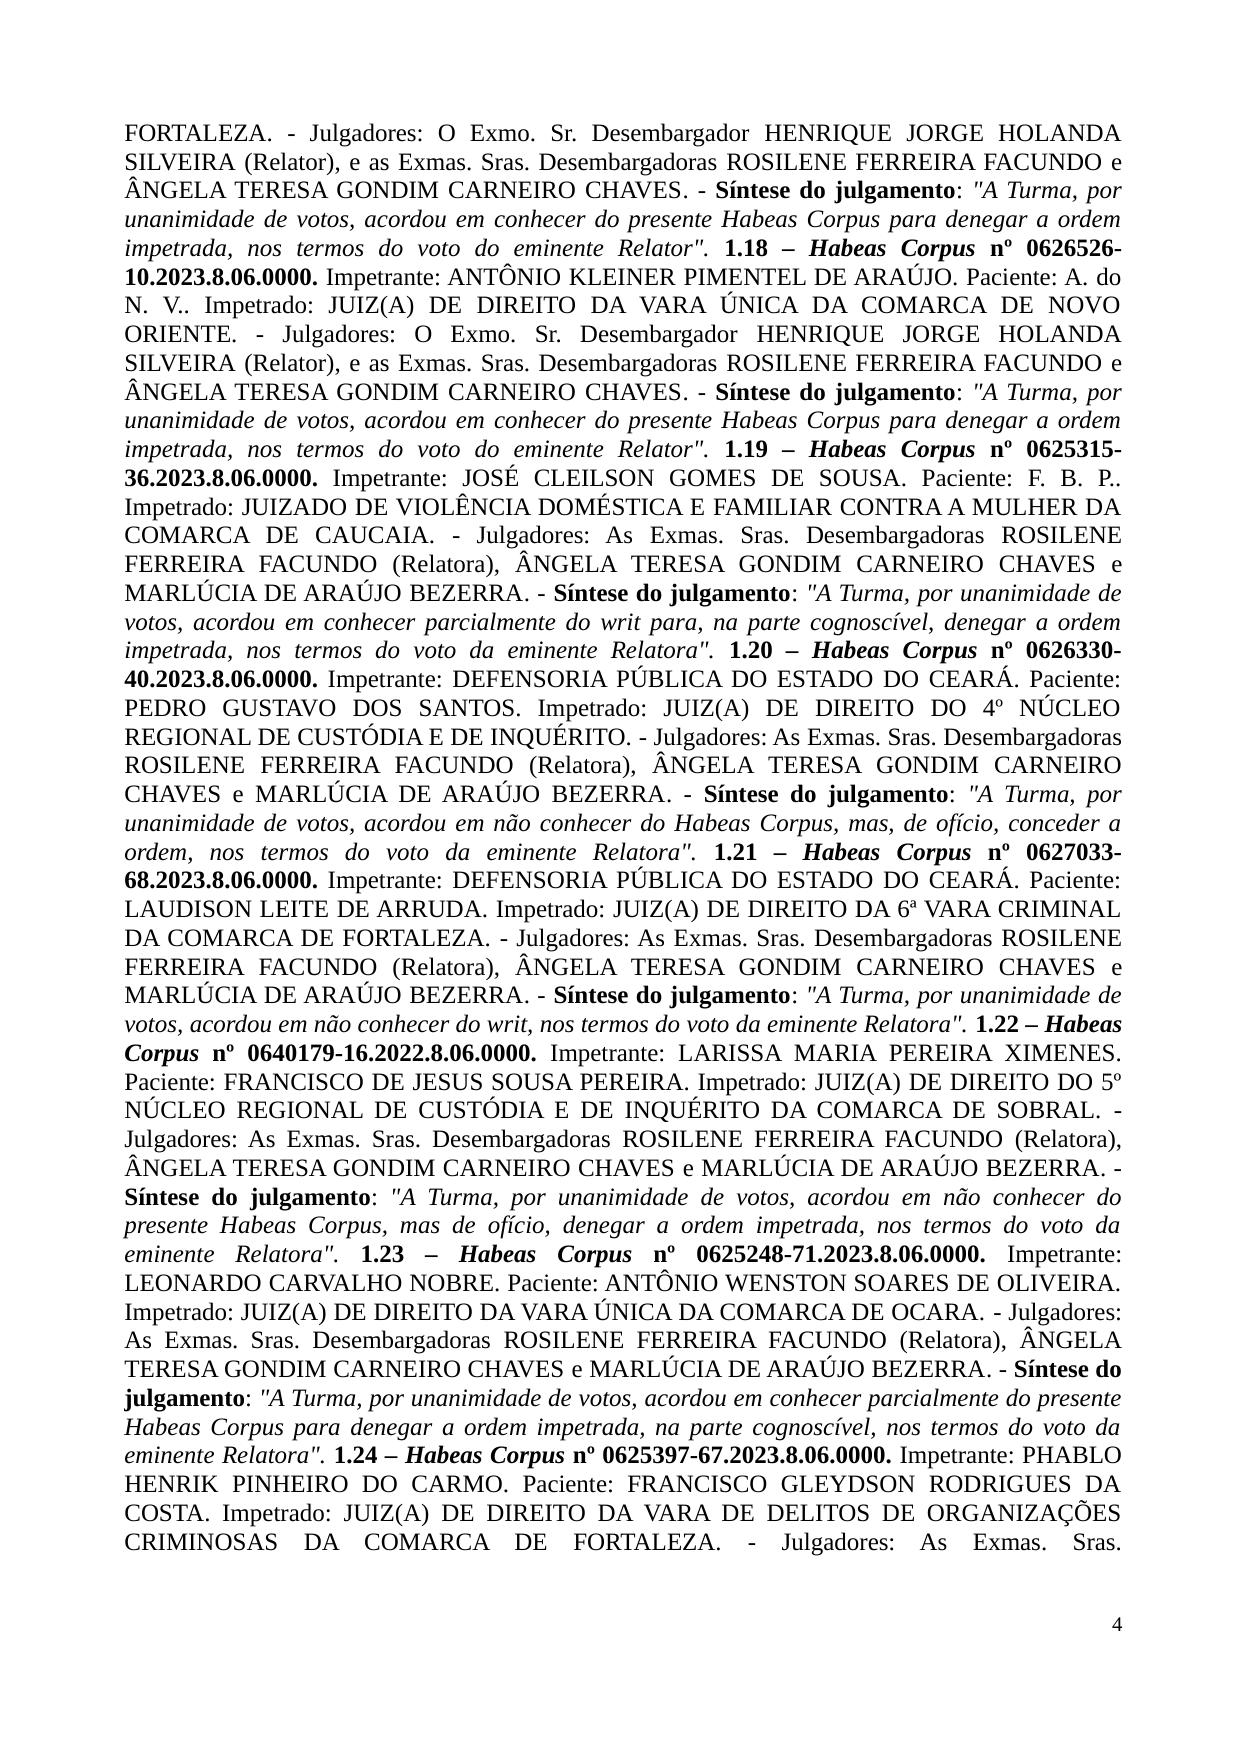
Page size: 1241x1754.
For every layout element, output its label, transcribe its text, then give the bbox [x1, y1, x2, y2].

text FORTALEZA. - Julgadores: O Exmo. Sr. Desembargador HENRIQUE JORGE HOLANDA SILVEIRA (Relator), e as Exmas. Sras. Desembargadoras ROSILENE FERREIRA FACUNDO e ÂNGELA TERESA GONDIM CARNEIRO CHAVES. - Síntese do julgamento: "A Turma, por unanimidade de votos, acordou em conhecer do presente Habeas Corpus para denegar a ordem impetrada, nos termos do voto do eminente Relator". 1.18 – Habeas Corpus nº 0626526-10.2023.8.06.0000. Impetrante: ANTÔNIO KLEINER PIMENTEL DE ARAÚJO. Paciente: A. do N. V.. Impetrado: JUIZ(A) DE DIREITO DA VARA ÚNICA DA COMARCA DE NOVO ORIENTE. - Julgadores: O Exmo. Sr. Desembargador HENRIQUE JORGE HOLANDA SILVEIRA (Relator), e as Exmas. Sras. Desembargadoras ROSILENE FERREIRA FACUNDO e ÂNGELA TERESA GONDIM CARNEIRO CHAVES. - Síntese do julgamento: "A Turma, por unanimidade de votos, acordou em conhecer do presente Habeas Corpus para denegar a ordem impetrada, nos termos do voto do eminente Relator". 1.19 – Habeas Corpus nº 0625315-36.2023.8.06.0000. Impetrante: JOSÉ CLEILSON GOMES DE SOUSA. Paciente: F. B. P.. Impetrado: JUIZADO DE VIOLÊNCIA DOMÉSTICA E FAMILIAR CONTRA A MULHER DA COMARCA DE CAUCAIA. - Julgadores: As Exmas. Sras. Desembargadoras ROSILENE FERREIRA FACUNDO (Relatora), ÂNGELA TERESA GONDIM CARNEIRO CHAVES e MARLÚCIA DE ARAÚJO BEZERRA. - Síntese do julgamento: "A Turma, por unanimidade de votos, acordou em conhecer parcialmente do writ para, na parte cognoscível, denegar a ordem impetrada, nos termos do voto da eminente Relatora". 1.20 – Habeas Corpus nº 0626330-40.2023.8.06.0000. Impetrante: DEFENSORIA PÚBLICA DO ESTADO DO CEARÁ. Paciente: PEDRO GUSTAVO DOS SANTOS. Impetrado: JUIZ(A) DE DIREITO DO 4º NÚCLEO REGIONAL DE CUSTÓDIA E DE INQUÉRITO. - Julgadores: As Exmas. Sras. Desembargadoras ROSILENE FERREIRA FACUNDO (Relatora), ÂNGELA TERESA GONDIM CARNEIRO CHAVES e MARLÚCIA DE ARAÚJO BEZERRA. - Síntese do julgamento: "A Turma, por unanimidade de votos, acordou em não conhecer do Habeas Corpus, mas, de ofício, conceder a ordem, nos termos do voto da eminente Relatora". 1.21 – Habeas Corpus nº 0627033-68.2023.8.06.0000. Impetrante: DEFENSORIA PÚBLICA DO ESTADO DO CEARÁ. Paciente: LAUDISON LEITE DE ARRUDA. Impetrado: JUIZ(A) DE DIREITO DA 6ª VARA CRIMINAL DA COMARCA DE FORTALEZA. - Julgadores: As Exmas. Sras. Desembargadoras ROSILENE FERREIRA FACUNDO (Relatora), ÂNGELA TERESA GONDIM CARNEIRO CHAVES e MARLÚCIA DE ARAÚJO BEZERRA. - Síntese do julgamento: "A Turma, por unanimidade de votos, acordou em não conhecer do writ, nos termos do voto da eminente Relatora". 1.22 – Habeas Corpus nº 0640179-16.2022.8.06.0000. Impetrante: LARISSA MARIA PEREIRA XIMENES. Paciente: FRANCISCO DE JESUS SOUSA PEREIRA. Impetrado: JUIZ(A) DE DIREITO DO 5º NÚCLEO REGIONAL DE CUSTÓDIA E DE INQUÉRITO DA COMARCA DE SOBRAL. - Julgadores: As Exmas. Sras. Desembargadoras ROSILENE FERREIRA FACUNDO (Relatora), ÂNGELA TERESA GONDIM CARNEIRO CHAVES e MARLÚCIA DE ARAÚJO BEZERRA. - Síntese do julgamento: "A Turma, por unanimidade de votos, acordou em não conhecer do presente Habeas Corpus, mas de ofício, denegar a ordem impetrada, nos termos do voto da eminente Relatora". 1.23 – Habeas Corpus nº 0625248-71.2023.8.06.0000. Impetrante: LEONARDO CARVALHO NOBRE. Paciente: ANTÔNIO WENSTON SOARES DE OLIVEIRA. Impetrado: JUIZ(A) DE DIREITO DA VARA ÚNICA DA COMARCA DE OCARA. - Julgadores: As Exmas. Sras. Desembargadoras ROSILENE FERREIRA FACUNDO (Relatora), ÂNGELA TERESA GONDIM CARNEIRO CHAVES e MARLÚCIA DE ARAÚJO BEZERRA. - Síntese do julgamento: "A Turma, por unanimidade de votos, acordou em conhecer parcialmente do presente Habeas Corpus para denegar a ordem impetrada, na parte cognoscível, nos termos do voto da eminente Relatora". 1.24 – Habeas Corpus nº 0625397-67.2023.8.06.0000. Impetrante: PHABLO HENRIK PINHEIRO DO CARMO. Paciente: FRANCISCO GLEYDSON RODRIGUES DA COSTA. Impetrado: JUIZ(A) DE DIREITO DA VARA DE DELITOS DE ORGANIZAÇÕES CRIMINOSAS DA COMARCA DE FORTALEZA. - Julgadores: As Exmas. Sras. [124, 118, 1122, 1556]
